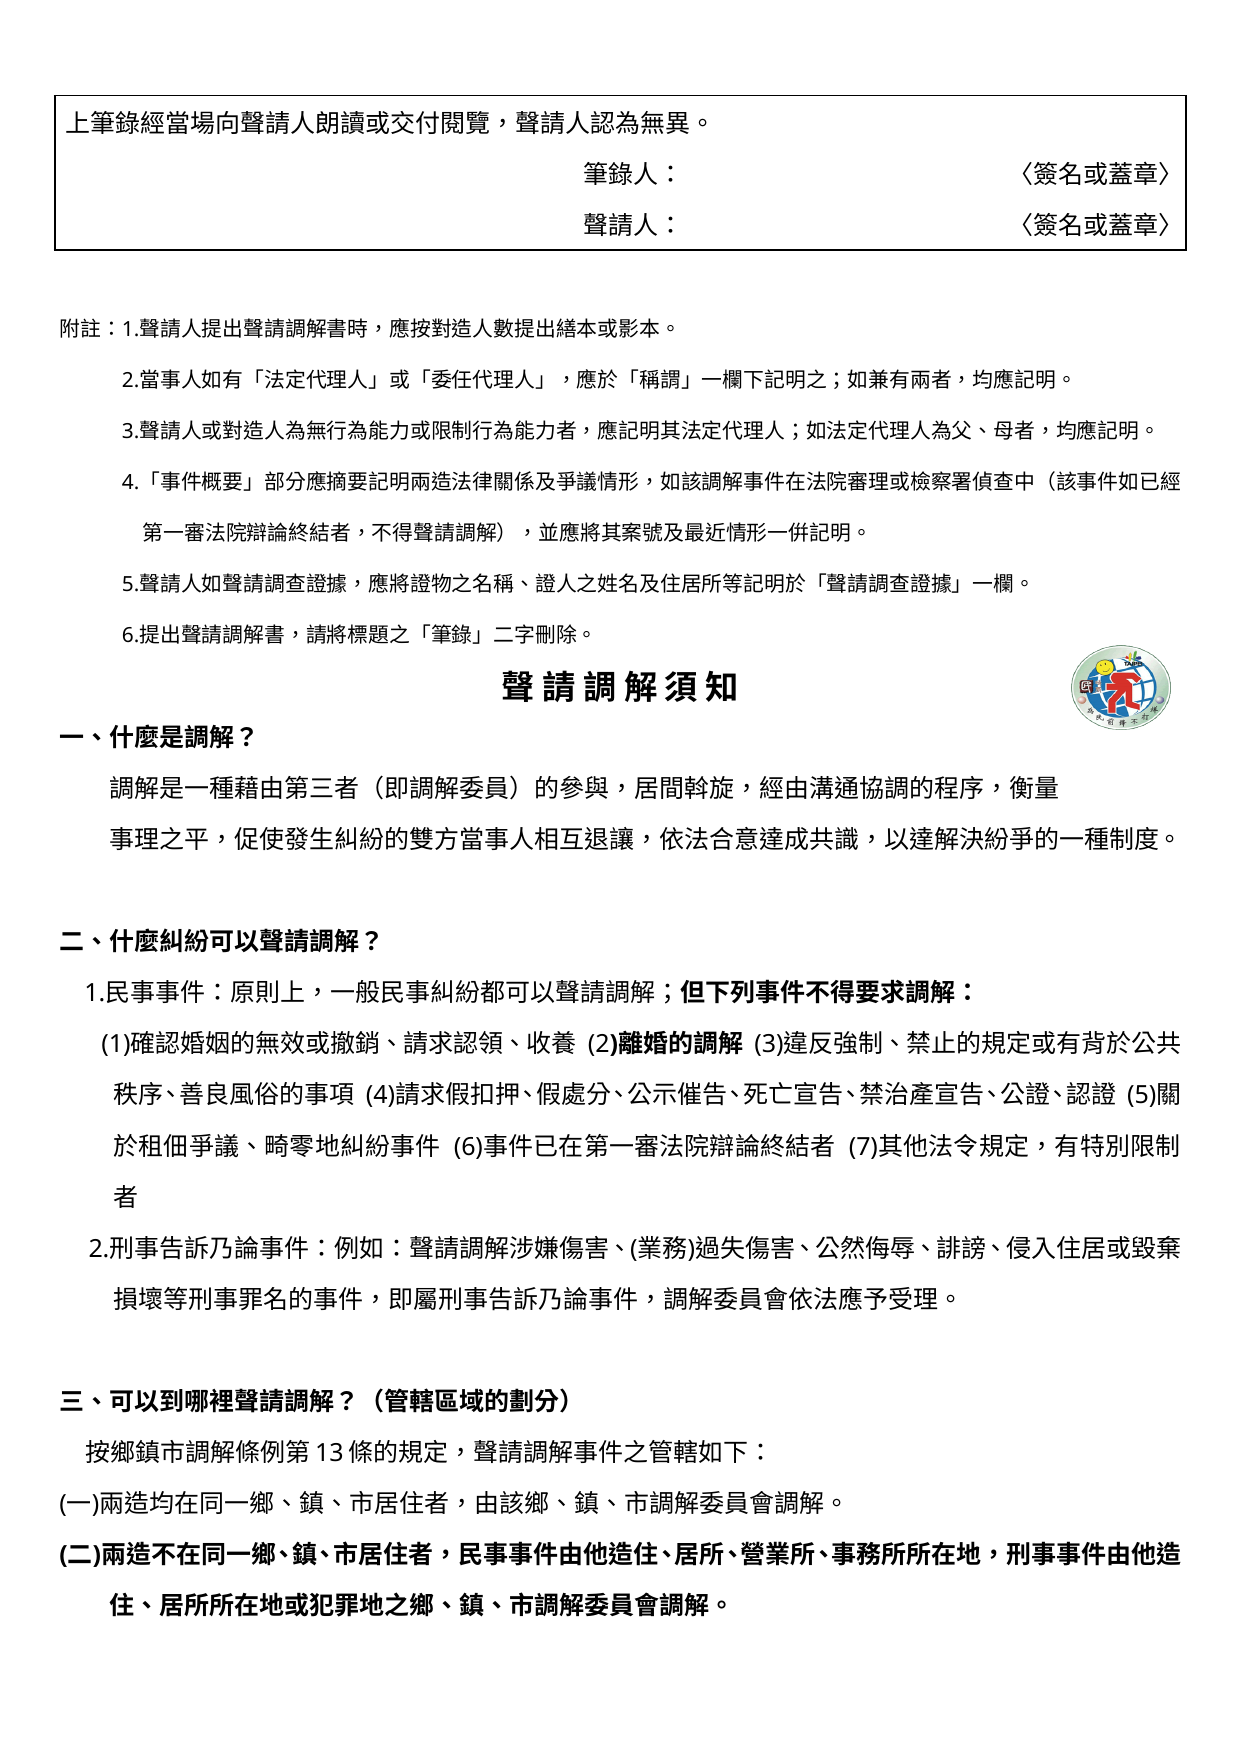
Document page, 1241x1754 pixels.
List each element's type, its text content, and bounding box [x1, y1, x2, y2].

text 事理之平，促使發生糾紛的雙方當事人相互退讓，依法合意達成共識，以達解決紛爭的一種制度。 [109, 812, 1181, 863]
text 6.提出聲請調解書，請將標題之「筆錄」二字刪除。 [59, 608, 1181, 659]
picture [1071, 644, 1172, 730]
text (1)確認婚姻的無效或撤銷、請求認領、收養 (2)離婚的調解 (3)違反強制、禁止的規定或有背於公共秩序、善良風俗的事項 (4)請求假扣押、假處分、公示催告、死亡宣告、禁治產宣告、公證、認證 (5)關於租佃爭議、畸零地糾紛事件 (6)事件已在第一審法院辯論終結者 (7)其他法令規定，有特別限制者 [88, 1017, 1181, 1221]
text 5.聲請人如聲請調查證據，應將證物之名稱、證人之姓名及住居所等記明於「聲請調查證據」一欄。 [59, 557, 1181, 608]
text (一)兩造均在同一鄉、鎮、市居住者，由該鄉、鎮、市調解委員會調解。 [59, 1476, 1181, 1527]
text 4.「事件概要」部分應摘要記明兩造法律關係及爭議情形，如該調解事件在法院審理或檢察署偵查中（該事件如已經第一審法院辯論終結者，不得聲請調解），並應將其案號及最近情形一倂記明。 [122, 455, 1181, 557]
text 附註：1.聲請人提出聲請調解書時，應按對造人數提出繕本或影本。 [59, 302, 1181, 353]
text 3.聲請人或對造人為無行為能力或限制行為能力者，應記明其法定代理人；如法定代理人為父、母者，均應記明。 [59, 404, 1181, 455]
text 二、什麼糾紛可以聲請調解？ [59, 914, 1181, 966]
text 2.刑事告訴乃論事件：例如：聲請調解涉嫌傷害、(業務)過失傷害、公然侮辱、誹謗、侵入住居或毀棄損壞等刑事罪名的事件，即屬刑事告訴乃論事件，調解委員會依法應予受理。 [88, 1221, 1181, 1323]
text 三、可以到哪裡聲請調解？（管轄區域的劃分） [59, 1374, 1181, 1425]
text 1.民事事件：原則上，一般民事糾紛都可以聲請調解；但下列事件不得要求調解： [59, 966, 1181, 1017]
text 2.當事人如有「法定代理人」或「委任代理人」，應於「稱謂」一欄下記明之；如兼有兩者，均應記明。 [59, 353, 1181, 404]
text 調解是一種藉由第三者（即調解委員）的參與，居間斡旋，經由溝通協調的程序，衡量 [109, 761, 1181, 812]
table_cell 上筆錄經當場向聲請人朗讀或交付閱覽，聲請人認為無異。 筆錄人： 〈簽名或蓋章〉 聲請人： 〈簽名或蓋章〉 [56, 96, 1185, 249]
text 按鄉鎮市調解條例第13條的規定，聲請調解事件之管轄如下： [59, 1425, 1181, 1476]
text 一、什麼是調解？ [59, 710, 1181, 761]
text 聲 請 調 解 須 知 [59, 659, 1053, 710]
text (二)兩造不在同一鄉、鎮、市居住者，民事事件由他造住、居所、營業所、事務所所在地，刑事事件由他造住、居所所在地或犯罪地之鄉、鎮、市調解委員會調解。 [59, 1527, 1181, 1629]
